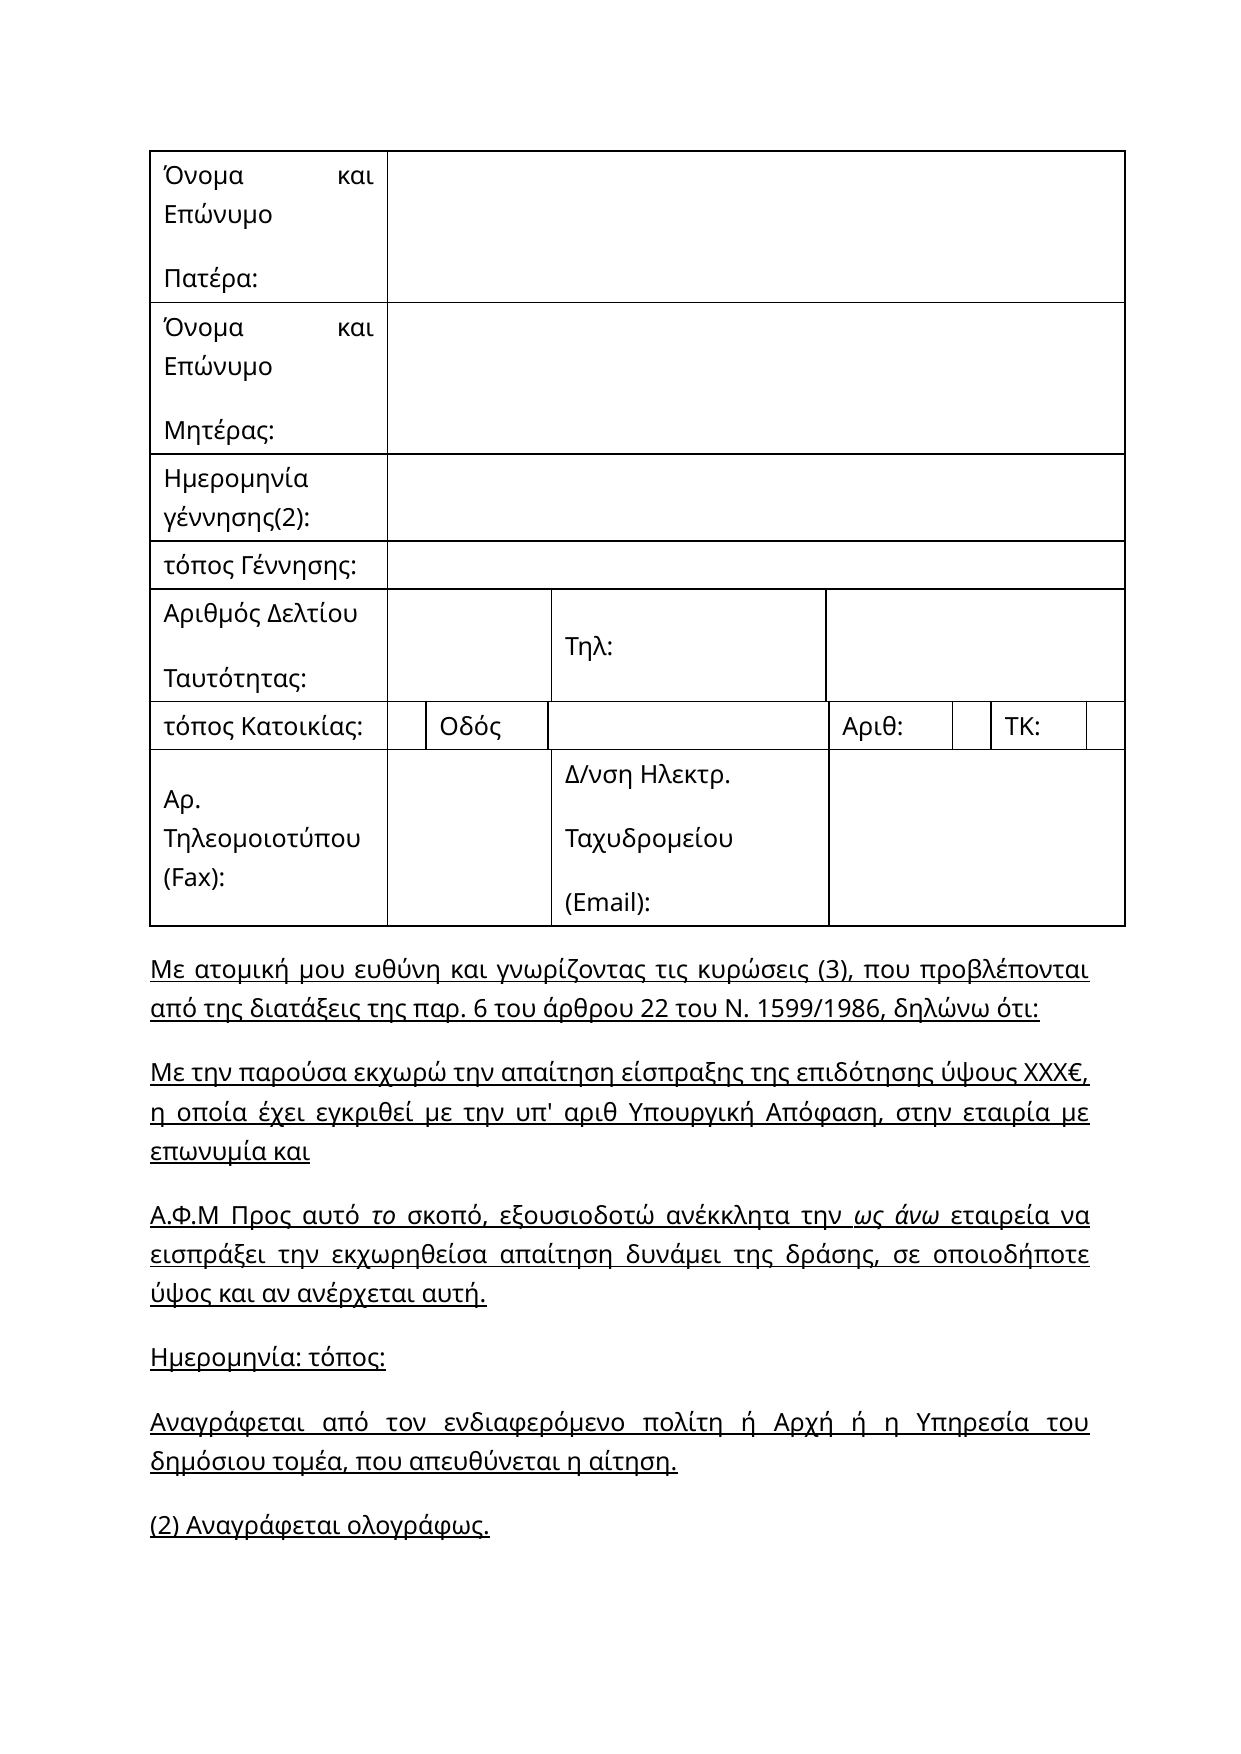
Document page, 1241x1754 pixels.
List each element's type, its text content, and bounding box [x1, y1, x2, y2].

table_cell Όνομα και Επώνυμο Μητέρας: [151, 303, 387, 453]
table_cell [388, 152, 1124, 301]
text επωνυμία και [150, 1125, 1090, 1167]
text Με την παρούσα εκχωρώ την απαίτηση είσπραξης της επιδότησης ύψους ΧΧΧ€, [150, 1055, 1090, 1084]
text Ημερομηνία: τόπος: [150, 1340, 1090, 1374]
table_cell Οδός [427, 702, 547, 749]
text Α.Φ.Μ Προς αυτό το σκοπό, εξουσιοδοτώ ανέκκλητα την ως άνω εταιρεία να [150, 1198, 1090, 1226]
table_cell [549, 702, 828, 749]
text από της διατάξεις της παρ. 6 του άρθρου 22 του Ν. 1599/1986, δηλώνω ότι: [150, 982, 1090, 1025]
table_cell [388, 303, 1124, 453]
table_cell [827, 590, 1124, 701]
table_cell [388, 750, 551, 925]
table_cell [1087, 702, 1124, 749]
text Με ατομική μου ευθύνη και γνωρίζοντας τις κυρώσεις (3), που προβλέπονται [150, 952, 1090, 981]
table_cell [388, 590, 551, 701]
table_cell Αριθ: [830, 702, 952, 749]
table_cell ΤΚ: [992, 702, 1086, 749]
table_cell τόπος Γέννησης: [151, 542, 387, 588]
text Αναγράφεται από τον ενδιαφερόμενο πολίτη ή Αρχή ή η Υπηρεσία του [150, 1404, 1090, 1433]
table_cell Ημερομηνία γέννησης(2): [151, 455, 387, 540]
table_cell τόπος Κατοικίας: [151, 702, 387, 749]
table_cell [388, 542, 1124, 588]
text εισπράξει την εκχωρηθείσα απαίτηση δυνάμει της δράσης, σε οποιοδήποτε [150, 1227, 1090, 1266]
table_cell Αριθμός Δελτίου Ταυτότητας: [151, 590, 387, 701]
table_cell [388, 455, 1124, 540]
text δημόσιου τομέα, που απευθύνεται η αίτηση. [150, 1435, 1090, 1477]
table_cell Αρ. Τηλεομοιοτύπου (Fax): [151, 750, 387, 925]
table_cell [388, 702, 425, 749]
table_cell [830, 750, 1124, 925]
table_cell Τηλ: [552, 590, 825, 701]
table_cell [953, 702, 990, 749]
text ύψος και αν ανέρχεται αυτή. [150, 1267, 1090, 1310]
table_cell Όνομα και Επώνυμο Πατέρα: [151, 152, 387, 301]
text η οποία έχει εγκριθεί με την υπ' αριθ Υπουργική Απόφαση, στην εταιρία με [150, 1086, 1090, 1123]
text (2) Αναγράφεται ολογράφως. [150, 1508, 1090, 1542]
table_cell Δ/νση Ηλεκτρ. Ταχυδρομείου (Εmail): [552, 750, 828, 925]
